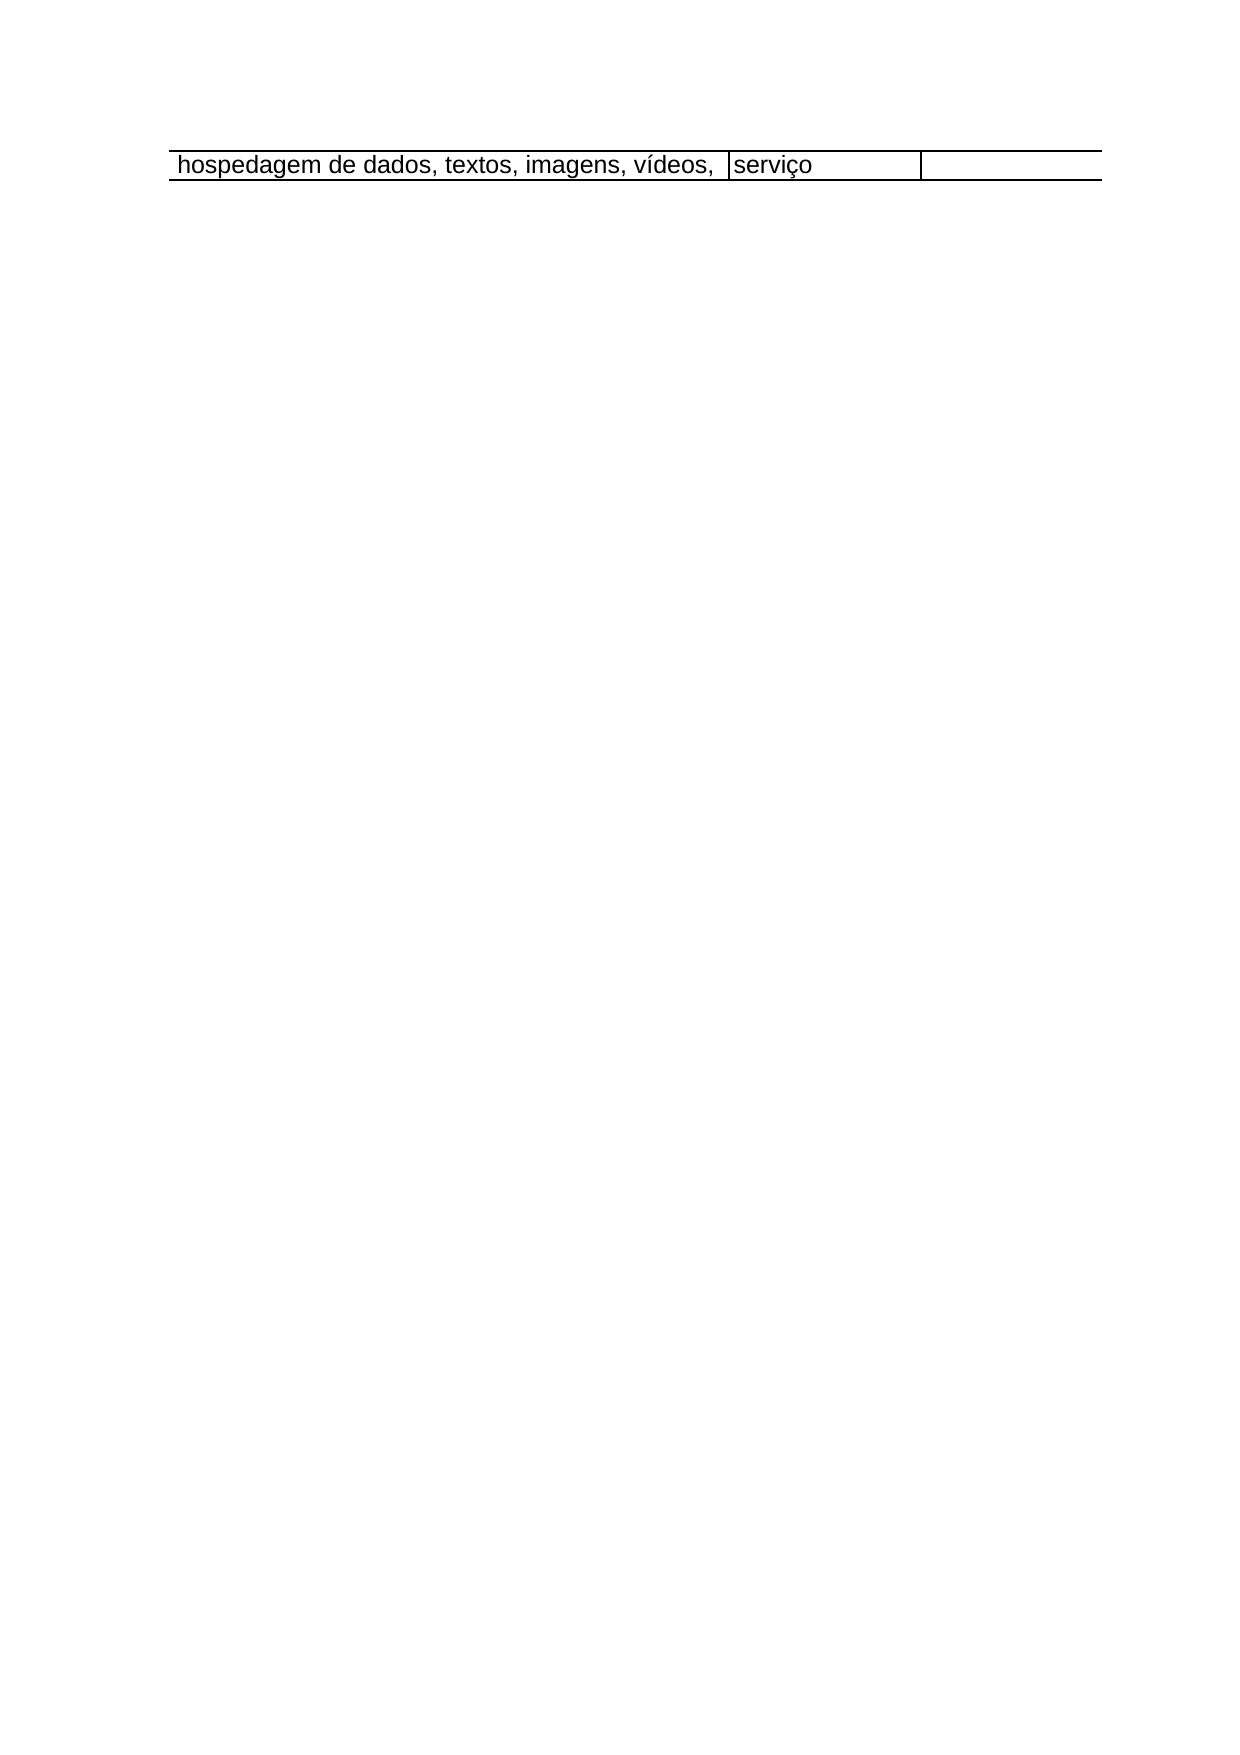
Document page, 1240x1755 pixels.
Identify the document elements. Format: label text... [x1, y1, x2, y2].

table_cell [825, 152, 864, 179]
table_cell hospedagem de dados, textos, imagens, vídeos, [169, 152, 728, 179]
table_cell [865, 152, 920, 179]
table_cell serviço [730, 152, 825, 179]
table_cell [922, 152, 1102, 179]
